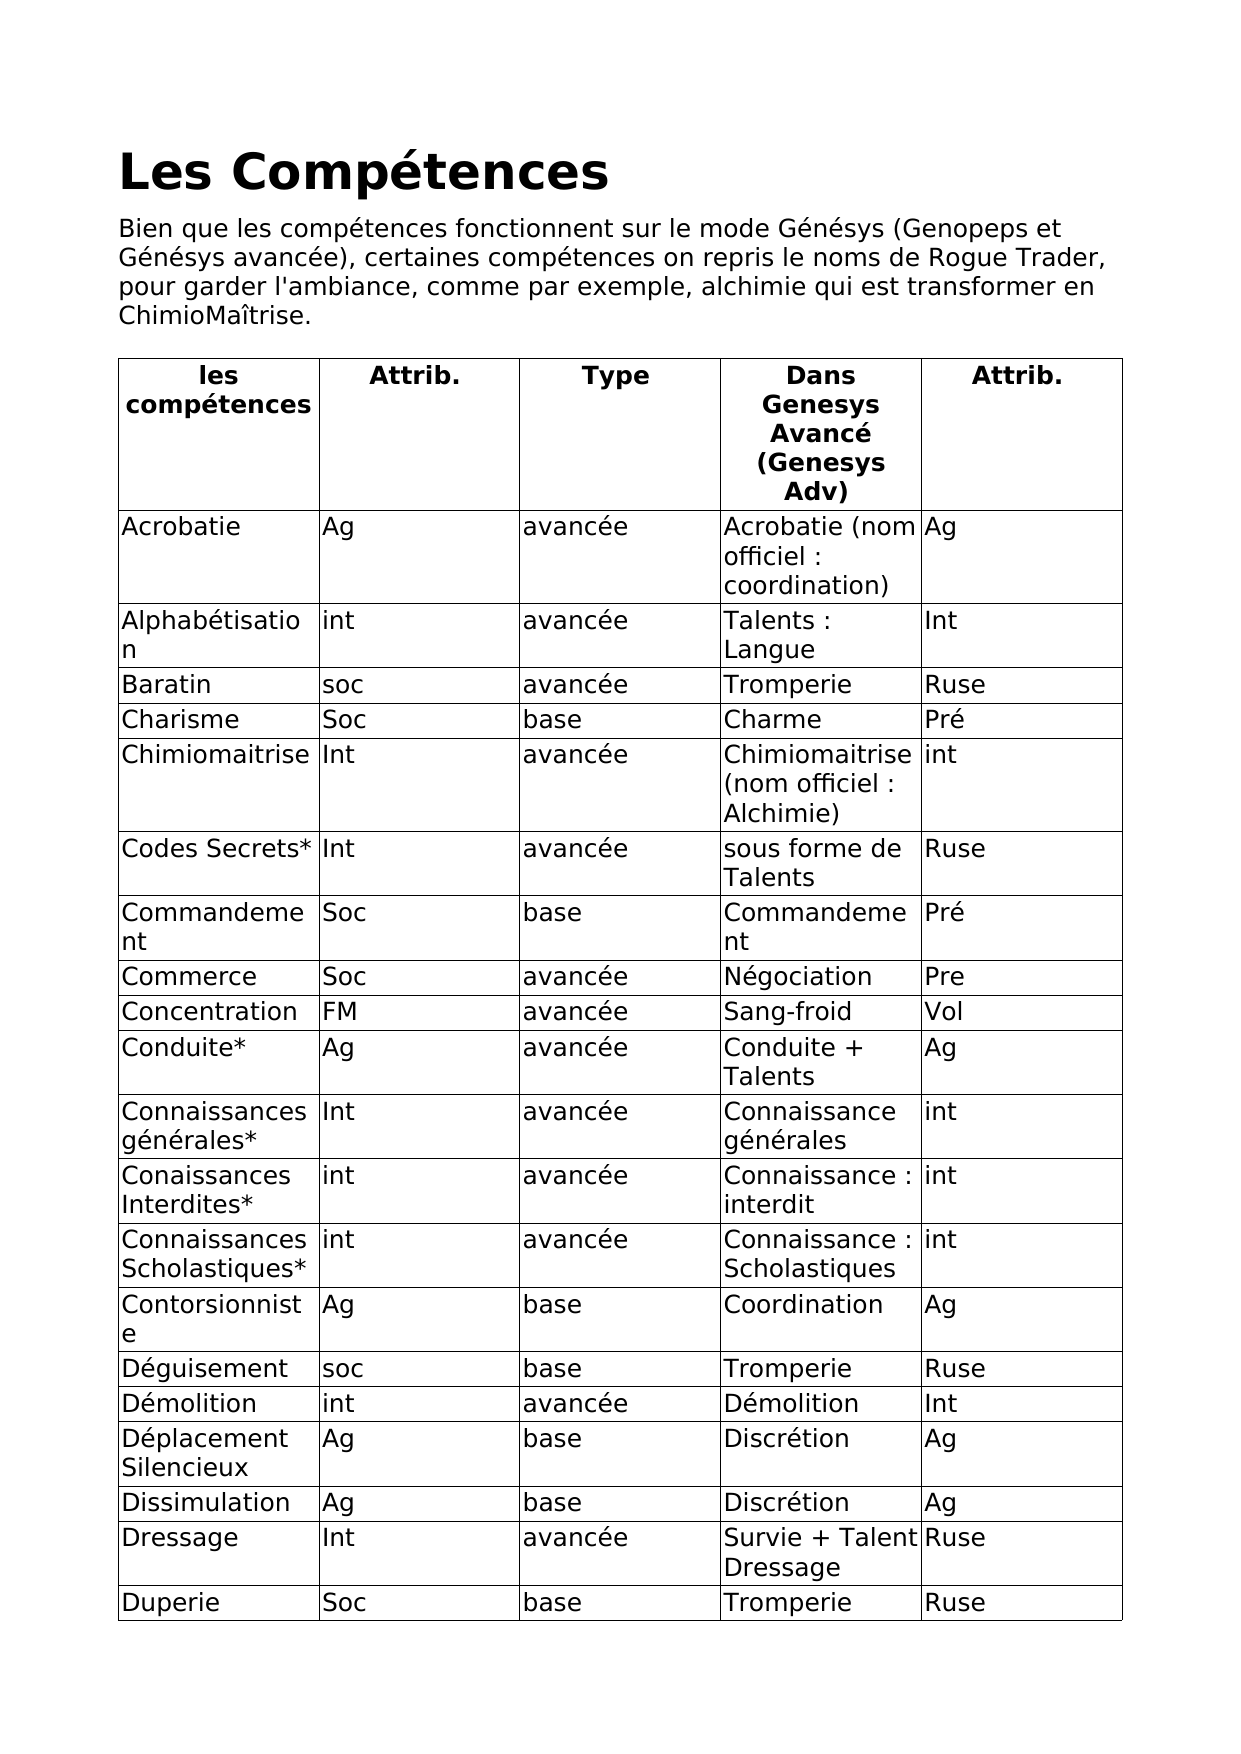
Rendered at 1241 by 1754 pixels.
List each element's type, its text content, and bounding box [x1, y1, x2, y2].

table_cell Ag [320, 511, 519, 603]
table_cell avancée [520, 1387, 720, 1421]
table_cell Discrétion [721, 1487, 921, 1521]
table_cell soc [320, 668, 519, 702]
table_cell avancée [520, 1159, 720, 1222]
table_cell base [520, 704, 720, 737]
table_cell base [520, 896, 720, 959]
table_cell Baratin [119, 668, 319, 702]
table_cell int [320, 1159, 519, 1222]
table_cell Codes Secrets* [119, 832, 319, 895]
table_cell base [520, 1422, 720, 1486]
table_cell Conduite* [119, 1031, 319, 1094]
table_header Dans Genesys Avancé (Genesys Adv) [721, 359, 921, 509]
table_cell Déguisement [119, 1352, 319, 1386]
table_cell Chimiomaitrise [119, 739, 319, 831]
table_header Attrib. [320, 359, 519, 509]
table_cell FM [320, 996, 519, 1030]
table_cell Pré [922, 896, 1122, 959]
table_cell Ag [320, 1422, 519, 1486]
table_cell Alphabétisation [119, 604, 319, 667]
table_cell int [922, 1095, 1122, 1158]
table_cell Conduite + Talents [721, 1031, 921, 1094]
table_cell Ag [320, 1031, 519, 1094]
table_cell Ruse [922, 832, 1122, 895]
table_cell Soc [320, 1586, 519, 1620]
table_cell Déplacement Silencieux [119, 1422, 319, 1486]
table_cell base [520, 1487, 720, 1521]
table_cell int [922, 1224, 1122, 1287]
table_cell Sang-froid [721, 996, 921, 1030]
table_cell Dressage [119, 1522, 319, 1585]
table_cell Chimiomaitrise (nom officiel : Alchimie) [721, 739, 921, 831]
table_cell Talents : Langue [721, 604, 921, 667]
table_cell Ag [320, 1487, 519, 1521]
table_cell Pré [922, 704, 1122, 737]
table_cell Int [922, 1387, 1122, 1421]
table_cell Charisme [119, 704, 319, 737]
table_cell base [520, 1288, 720, 1351]
table_cell Acrobatie [119, 511, 319, 603]
table_cell Commandement [119, 896, 319, 959]
table_cell Ag [320, 1288, 519, 1351]
table_cell Contorsionniste [119, 1288, 319, 1351]
table_cell avancée [520, 996, 720, 1030]
table_cell Tromperie [721, 1586, 921, 1620]
table_cell Connaissance générales [721, 1095, 921, 1158]
table_header les compétences [119, 359, 319, 509]
table_cell Soc [320, 896, 519, 959]
table_cell Concentration [119, 996, 319, 1030]
table_cell Commerce [119, 961, 319, 994]
table_cell Tromperie [721, 668, 921, 702]
table_cell int [320, 1387, 519, 1421]
table_cell avancée [520, 961, 720, 994]
table_cell Charme [721, 704, 921, 737]
table_cell Ruse [922, 668, 1122, 702]
table_cell avancée [520, 739, 720, 831]
table_cell Ag [922, 1422, 1122, 1486]
table_cell Int [320, 832, 519, 895]
table_cell Connaissances générales* [119, 1095, 319, 1158]
table_cell avancée [520, 832, 720, 895]
table_cell Int [922, 604, 1122, 667]
table_cell base [520, 1352, 720, 1386]
table_cell Survie + Talent Dressage [721, 1522, 921, 1585]
table_cell avancée [520, 511, 720, 603]
table_cell Duperie [119, 1586, 319, 1620]
table_cell Démolition [721, 1387, 921, 1421]
table_cell Discrétion [721, 1422, 921, 1486]
subtitle Les Compétences [118, 143, 1122, 201]
table_cell Ruse [922, 1352, 1122, 1386]
table_header Attrib. [922, 359, 1122, 509]
table_cell int [320, 1224, 519, 1287]
table_cell int [922, 739, 1122, 831]
table_cell base [520, 1586, 720, 1620]
table_cell int [922, 1159, 1122, 1222]
table_cell Commandement [721, 896, 921, 959]
table_cell Coordination [721, 1288, 921, 1351]
table_cell Connaissance : interdit [721, 1159, 921, 1222]
table_cell Pre [922, 961, 1122, 994]
table_cell Ag [922, 1031, 1122, 1094]
table_cell Int [320, 1522, 519, 1585]
table_cell avancée [520, 668, 720, 702]
table_cell Int [320, 1095, 519, 1158]
table_cell Vol [922, 996, 1122, 1030]
table_cell Ruse [922, 1586, 1122, 1620]
table_cell Conaissances Interdites* [119, 1159, 319, 1222]
table_cell avancée [520, 1031, 720, 1094]
table_cell Tromperie [721, 1352, 921, 1386]
table_cell sous forme de Talents [721, 832, 921, 895]
table_cell Dissimulation [119, 1487, 319, 1521]
table_cell int [320, 604, 519, 667]
table_header Type [520, 359, 720, 509]
table_cell avancée [520, 1224, 720, 1287]
table_cell Ag [922, 1288, 1122, 1351]
table_cell avancée [520, 1095, 720, 1158]
table_cell avancée [520, 1522, 720, 1585]
table_cell Ag [922, 1487, 1122, 1521]
table_cell Ag [922, 511, 1122, 603]
table_cell Ruse [922, 1522, 1122, 1585]
table_cell Connaissances Scholastiques* [119, 1224, 319, 1287]
table_cell Soc [320, 961, 519, 994]
table_cell Négociation [721, 961, 921, 994]
table_cell Int [320, 739, 519, 831]
table_cell avancée [520, 604, 720, 667]
table_cell Connaissance : Scholastiques [721, 1224, 921, 1287]
table_cell soc [320, 1352, 519, 1386]
text Bien que les compétences fonctionnent sur le mode Génésys (Genopeps et Génésys avancée), certaines compétences on repris le noms de Rogue Trader, pour garder l'ambiance, comme par exemple, alchimie qui est transformer en ChimioMaîtrise. [118, 214, 1122, 331]
table_cell Soc [320, 704, 519, 737]
table_cell Démolition [119, 1387, 319, 1421]
table_cell Acrobatie (nom officiel : coordination) [721, 511, 921, 603]
